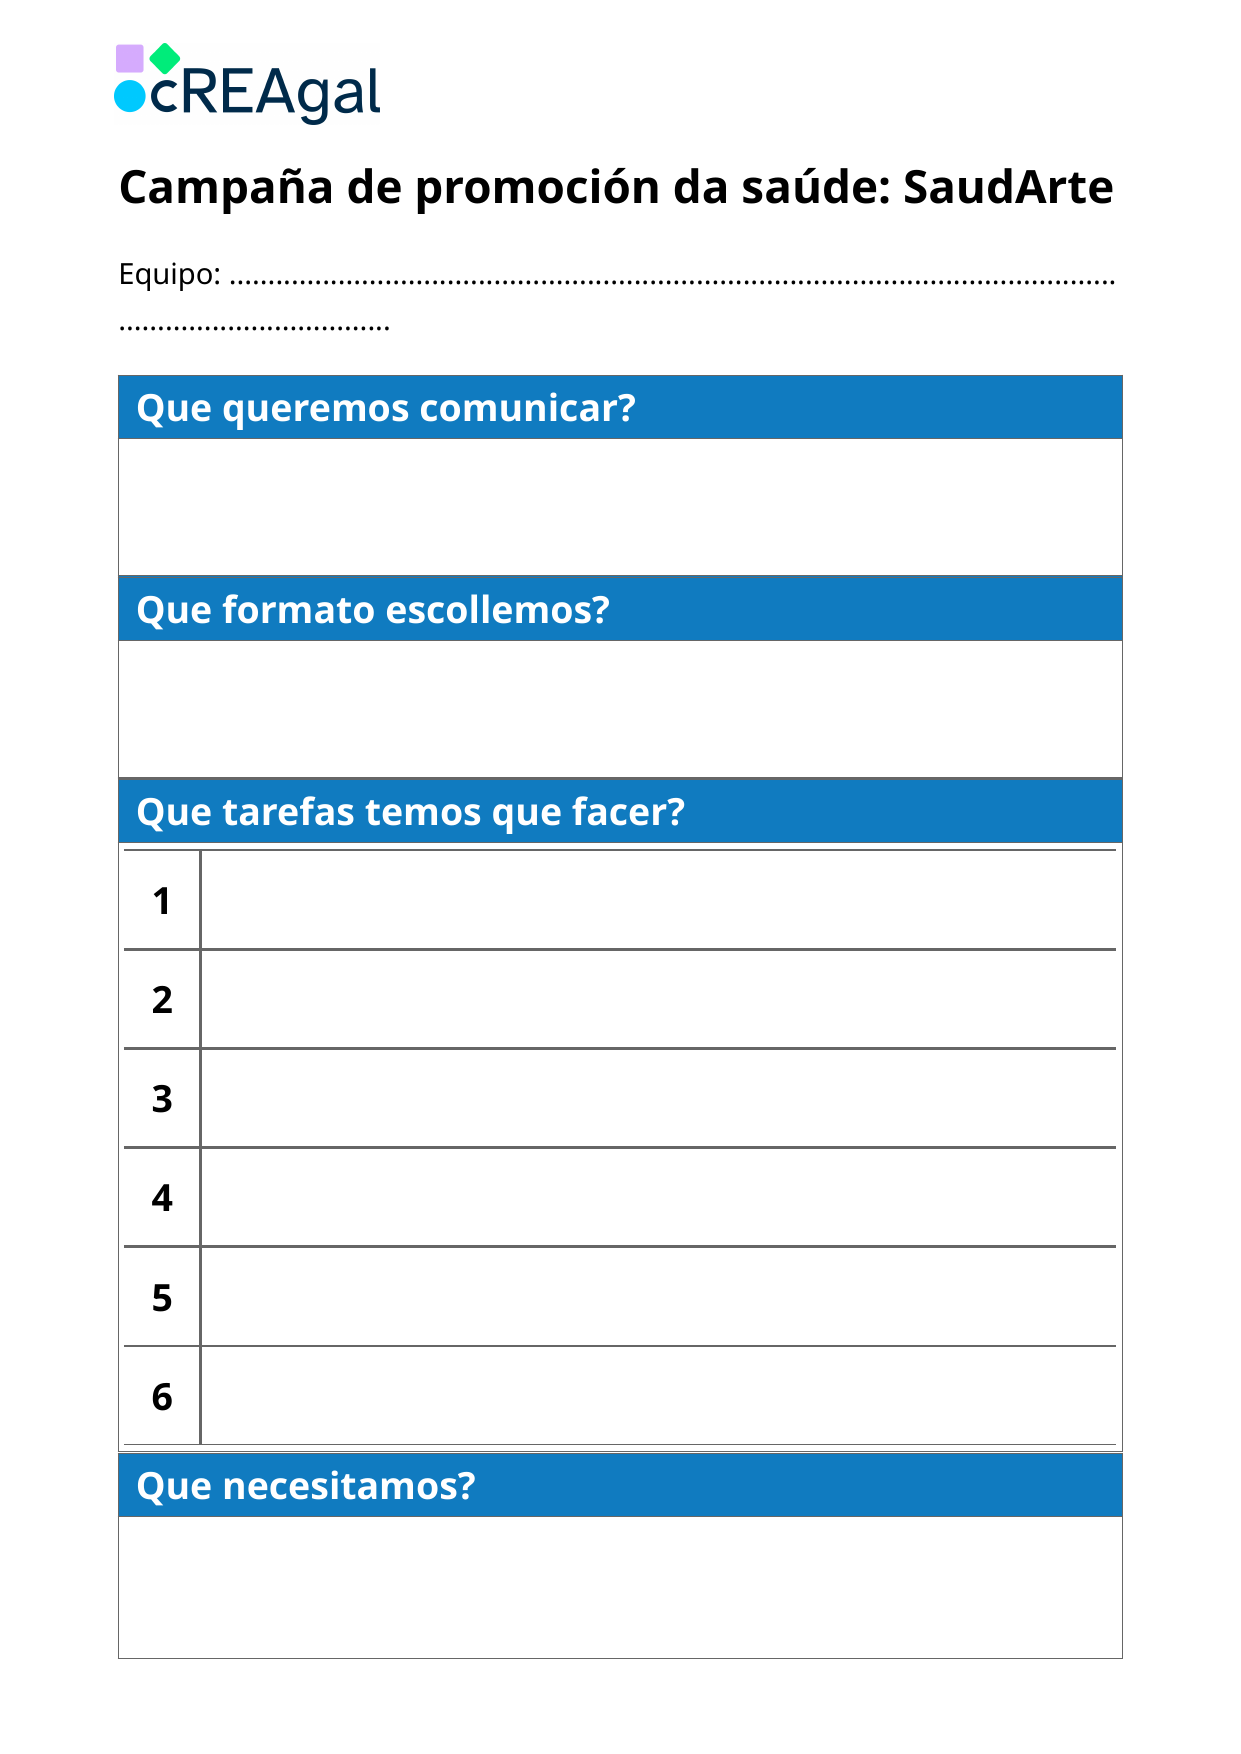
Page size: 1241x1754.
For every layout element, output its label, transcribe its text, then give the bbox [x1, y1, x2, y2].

table_cell 2 [124, 951, 199, 1047]
table_cell 4 [124, 1149, 199, 1245]
table_header Que tarefas temos que facer? [119, 780, 1122, 842]
subtitle Campaña de promoción da saúde: SaudArte [118, 155, 1122, 217]
table_cell 6 [124, 1347, 199, 1444]
table_header Que formato escollemos? [119, 578, 1122, 640]
table_cell [202, 1050, 1116, 1146]
table_header 1 [124, 851, 199, 948]
table_header Que queremos comunicar? [119, 376, 1122, 438]
table_header Que necesitamos? [119, 1454, 1122, 1516]
picture [114, 43, 380, 125]
table_cell [202, 1347, 1116, 1444]
table_cell [119, 439, 1122, 575]
table_cell [202, 1149, 1116, 1245]
text Equipo: ..................................................................................................................................................... [118, 253, 1122, 338]
table_cell [202, 951, 1116, 1047]
table_header [202, 851, 1116, 948]
table_cell [119, 1517, 1122, 1658]
table_cell 5 [124, 1248, 199, 1344]
table_cell [202, 1248, 1116, 1344]
table_cell 3 [124, 1050, 199, 1146]
table_cell [119, 641, 1122, 777]
table_cell [119, 843, 1122, 1451]
